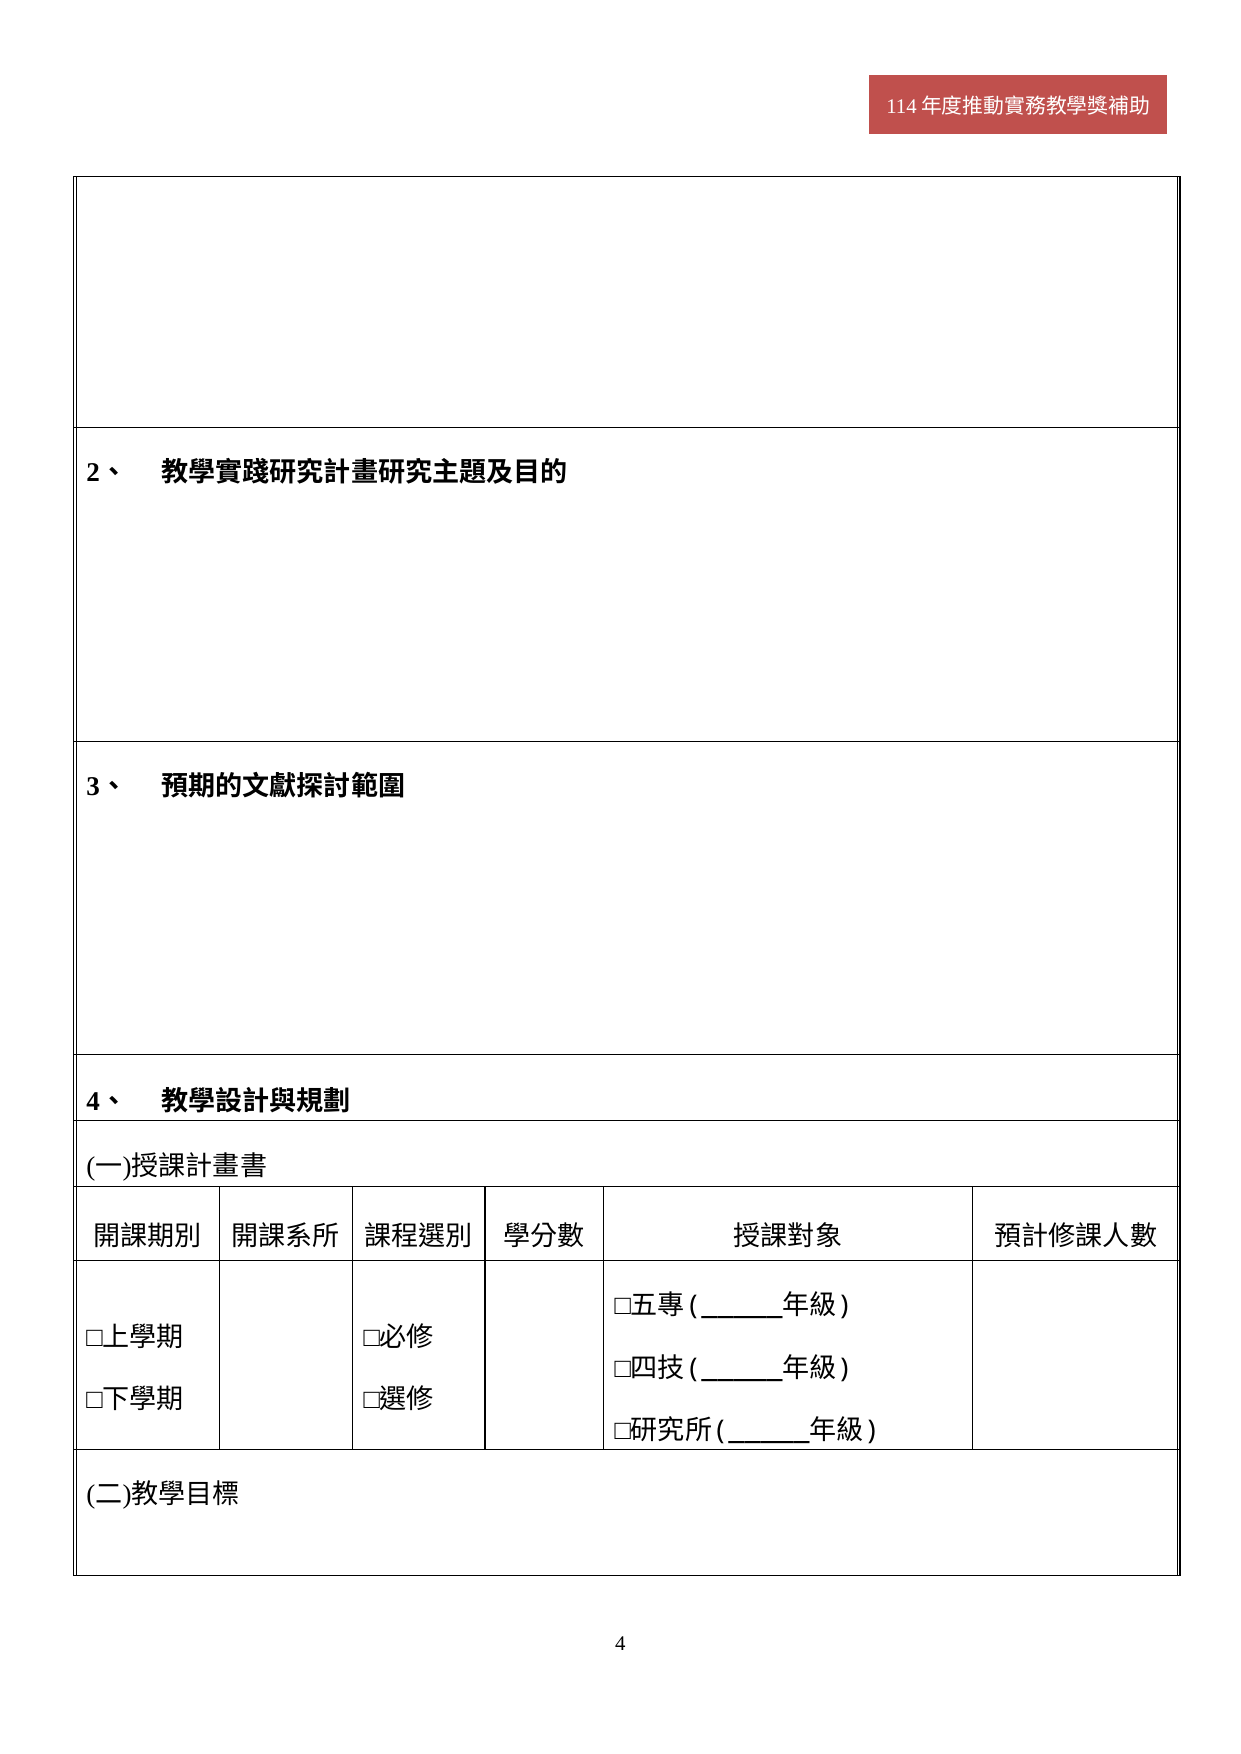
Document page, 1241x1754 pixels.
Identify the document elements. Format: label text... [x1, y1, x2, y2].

table_cell 開課期別 [77, 1187, 219, 1260]
table_cell 預期的文獻探討範圍 [77, 742, 1177, 1054]
table_cell [220, 1261, 352, 1449]
table_cell 授課對象 [604, 1187, 972, 1260]
table_cell □必修 □選修 [353, 1261, 484, 1449]
table_cell (一)授課計畫書 [77, 1121, 1177, 1186]
table_cell [486, 1261, 603, 1449]
table_cell 預計修課人數 [973, 1187, 1177, 1260]
table_cell [973, 1261, 1177, 1449]
table_cell □五專(_____年級) □四技(_____年級) □研究所(_____年級) [604, 1261, 972, 1449]
table_cell □上學期 □下學期 [77, 1261, 219, 1449]
table_cell [77, 177, 1177, 427]
table_cell 教學實踐研究計畫研究主題及目的 [77, 428, 1177, 741]
table_cell 教學設計與規劃 [77, 1055, 1177, 1120]
table_cell (二)教學目標 [77, 1450, 1177, 1575]
table_cell 學分數 [486, 1187, 603, 1260]
table_cell 開課系所 [220, 1187, 352, 1260]
table_cell 課程選別 [353, 1187, 484, 1260]
